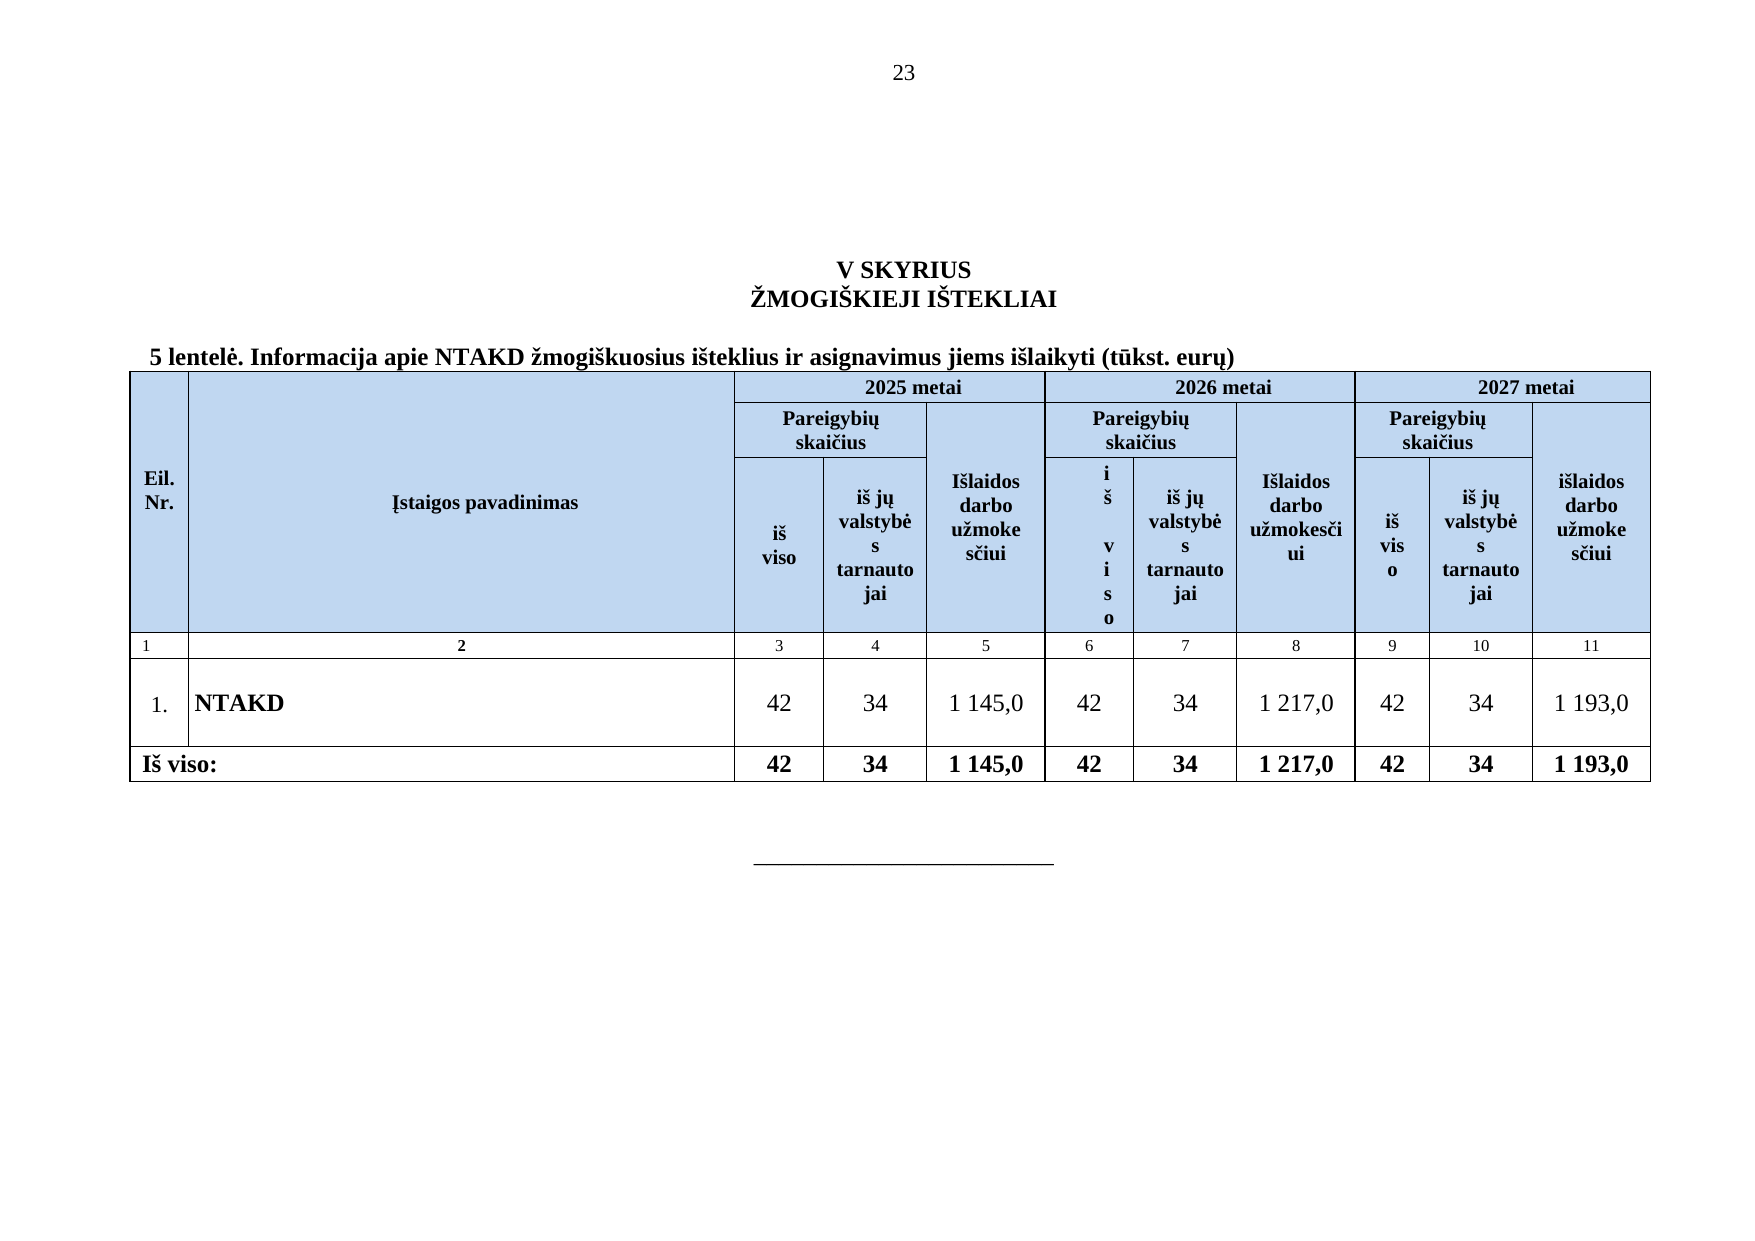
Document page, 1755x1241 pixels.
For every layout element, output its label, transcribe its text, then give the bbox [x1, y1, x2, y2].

table_cell 1 193,0 [1533, 659, 1650, 746]
text ________________________ [130, 839, 1677, 868]
table_cell 3 [735, 633, 823, 658]
table_cell 42 [1356, 747, 1429, 781]
table_cell 7 [1134, 633, 1236, 658]
table_cell Iš viso: [131, 747, 734, 781]
table_cell 5 [927, 633, 1044, 658]
table_cell 8 [1237, 633, 1354, 658]
table_cell 11 [1533, 633, 1650, 658]
table_cell 34 [824, 747, 926, 781]
table_cell iš jų valstybės tarnautojai [1430, 458, 1532, 632]
table_cell Išlaidos darbo užmokesčiui [927, 403, 1044, 632]
table_cell Pareigybių skaičius [735, 403, 926, 457]
text 5 lentelė. Informacija apie NTAKD žmogiškuosius išteklius ir asignavimus jiems išlaikyti (tūkst. eurų) [130, 342, 1677, 371]
table_cell 34 [1134, 747, 1236, 781]
table_cell iš jų valstybės tarnautojai [824, 458, 926, 632]
table_cell iš viso [735, 458, 823, 632]
table_cell 42 [735, 747, 823, 781]
text V SKYRIUS [130, 256, 1677, 284]
table_cell NTAKD [189, 659, 734, 746]
table_cell iš viso [1046, 458, 1133, 632]
table_cell 34 [1430, 659, 1532, 746]
table_cell 34 [1134, 659, 1236, 746]
table_cell 4 [824, 633, 926, 658]
table_cell 34 [824, 659, 926, 746]
table_header 2025 metai [735, 372, 1044, 402]
table_cell iš jų valstybės tarnautojai [1134, 458, 1236, 632]
table_cell Pareigybių skaičius [1046, 403, 1236, 457]
table_cell 9 [1356, 633, 1429, 658]
table_cell 42 [1046, 659, 1133, 746]
table_header Įstaigos pavadinimas [189, 372, 734, 632]
table_header 2026 metai [1046, 372, 1354, 402]
table_cell 42 [1046, 747, 1133, 781]
table_cell iš viso [1356, 458, 1429, 632]
table_cell Pareigybių skaičius [1356, 403, 1532, 457]
table_cell 6 [1046, 633, 1133, 658]
table_cell 10 [1430, 633, 1532, 658]
table_cell 1 145,0 [927, 747, 1044, 781]
table_header Eil. Nr. [131, 372, 188, 632]
table_cell 1 [131, 633, 188, 658]
table_cell 42 [1356, 659, 1429, 746]
table_cell 34 [1430, 747, 1532, 781]
table_cell 1. [131, 659, 188, 746]
table_cell 42 [735, 659, 823, 746]
table_cell Išlaidos darbo užmokesčiui [1237, 403, 1354, 632]
table_cell 1 145,0 [927, 659, 1044, 746]
table_cell 1 217,0 [1237, 659, 1354, 746]
table_cell išlaidos darbo užmokesčiui [1533, 403, 1650, 632]
text ŽMOGIŠKIEJI IŠTEKLIAI [130, 284, 1677, 313]
table_cell 1 193,0 [1533, 747, 1650, 781]
table_cell 1 217,0 [1237, 747, 1354, 781]
table_header 2027 metai [1356, 372, 1650, 402]
table_cell 2 [189, 633, 734, 658]
